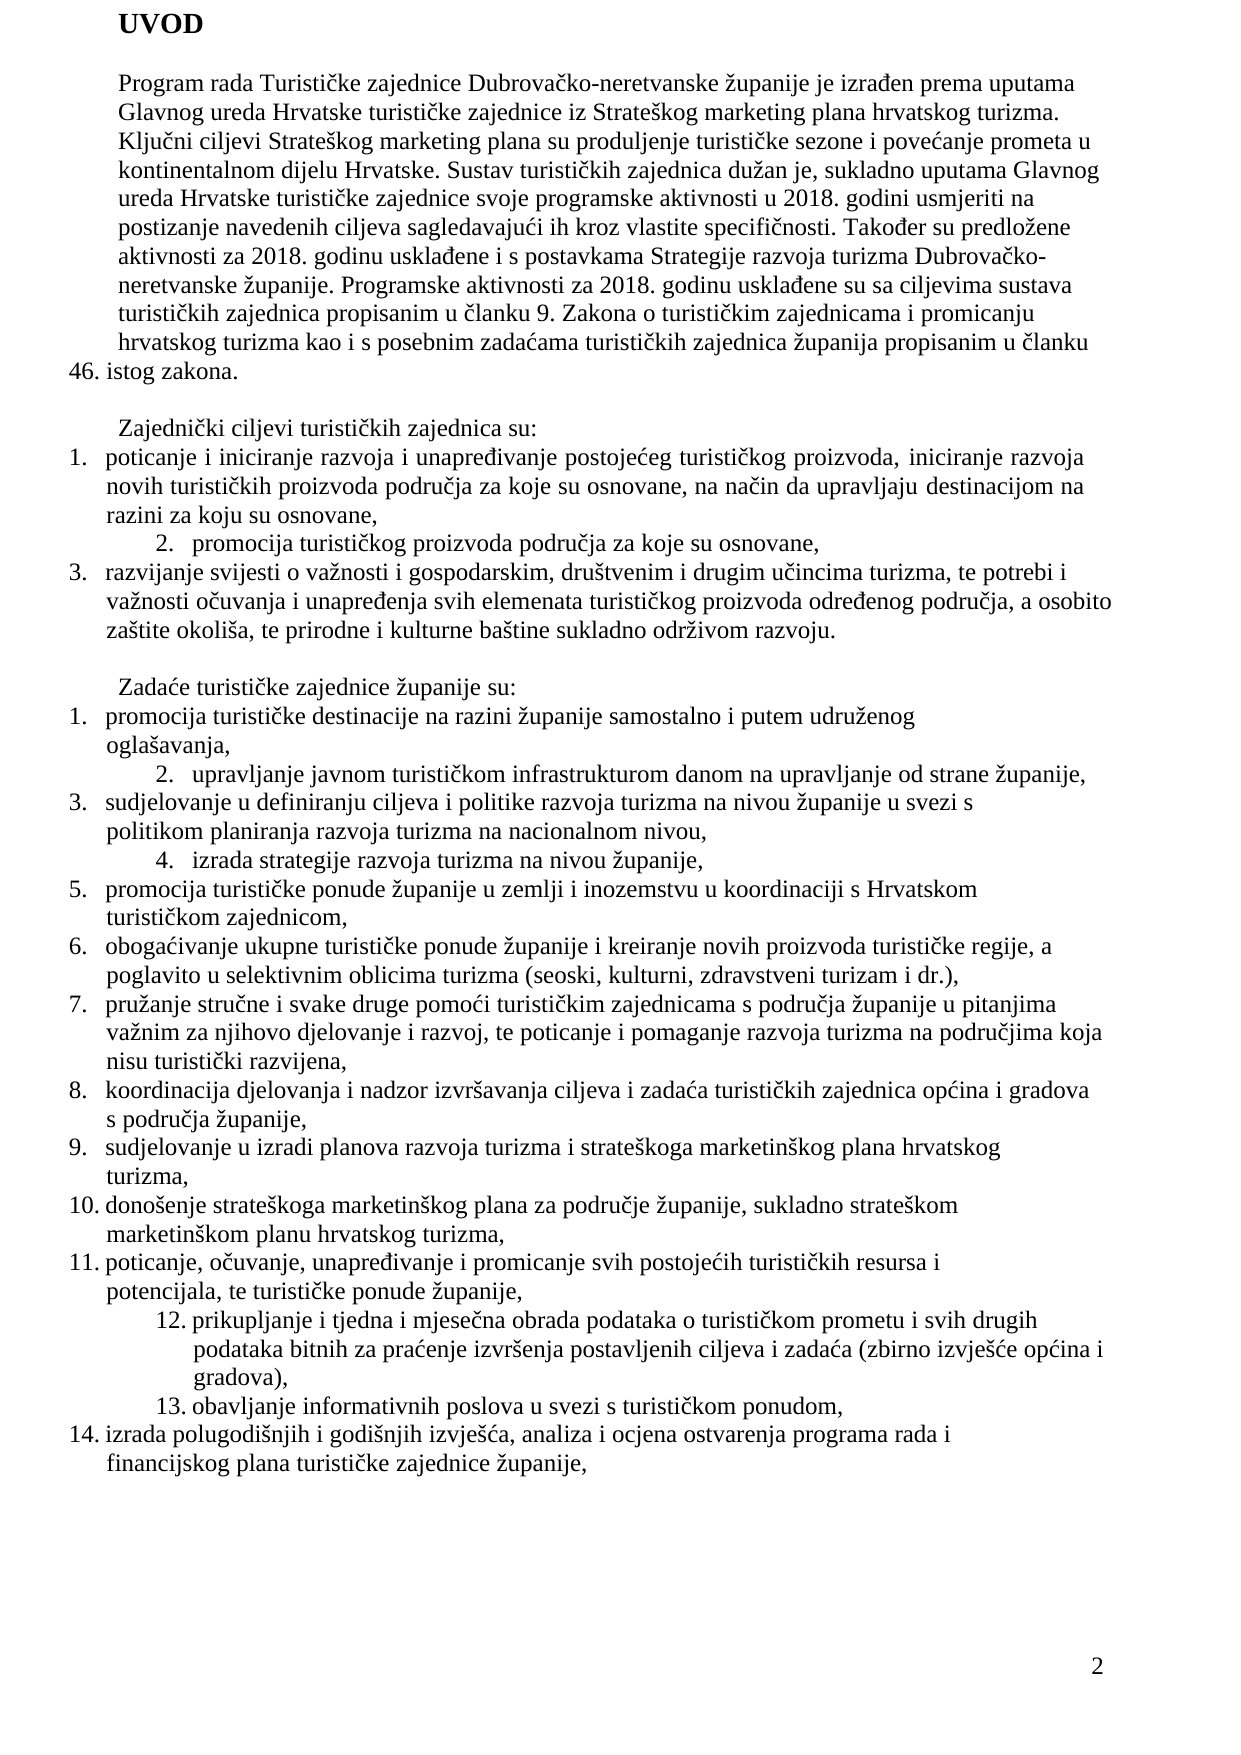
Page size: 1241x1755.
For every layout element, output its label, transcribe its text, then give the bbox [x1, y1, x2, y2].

list promocija turističke ponude županije u zemlji i inozemstvu u koordinaciji s Hrvatskom turističkom zajednicom, [69, 874, 1065, 931]
list promocija turističke destinacije na razini županije samostalno i putem udruženog oglašavanja, [69, 701, 1003, 759]
list prikupljanje i tjedna i mjesečna obrada podataka o turističkom prometu i svih drugih [155, 1305, 1143, 1334]
list pružanje stručne i svake druge pomoći turističkim zajednicama s područja županije u pitanjima važnim za njihovo djelovanje i razvoj, te poticanje i pomaganje razvoja turizma na područjima koja nisu turistički razvijena, [69, 989, 1121, 1075]
text postizanje navedenih ciljeva sagledavajući ih kroz vlastite specifičnosti. Također su predložene aktivnosti za 2018. godinu usklađene i s postavkama Strategije razvoja turizma Dubrovačko- neretvanske županije. Programske aktivnosti za 2018. godinu usklađene su sa ciljevima sustava turističkih zajednica propisanim u članku 9. Zakona o turističkim zajednicama i promicanju [118, 212, 1075, 327]
subtitle UVOD [118, 6, 1143, 40]
text podataka bitnih za praćenje izvršenja postavljenih ciljeva i zadaća (zbirno izvješće općina i gradova), [193, 1334, 1106, 1391]
text Zajednički ciljevi turističkih zajednica su: [118, 413, 1143, 442]
list promocija turističkog proizvoda područja za koje su osnovane, [155, 528, 1143, 557]
list istog zakona. [68, 356, 1143, 385]
list poticanje i iniciranje razvoja i unapređivanje postojećeg turističkog proizvoda, iniciranje razvoja novih turističkih proizvoda područja za koje su osnovane, na način da upravljaju destinacijom na razini za koju su osnovane, [69, 442, 1084, 528]
list koordinacija djelovanja i nadzor izvršavanja ciljeva i zadaća turističkih zajednica općina i gradova s područja županije, [69, 1075, 1090, 1132]
list upravljanje javnom turističkom infrastrukturom danom na upravljanje od strane županije, [155, 759, 1143, 787]
list razvijanje svijesti o važnosti i gospodarskim, društvenim i drugim učincima turizma, te potrebi i važnosti očuvanja i unapređenja svih elemenata turističkog proizvoda određenog područja, a osobito zaštite okoliša, te prirodne i kulturne baštine sukladno održivom razvoju. [69, 557, 1121, 643]
list sudjelovanje u izradi planova razvoja turizma i strateškoga marketinškog plana hrvatskog turizma, [69, 1132, 1088, 1190]
list poticanje, očuvanje, unapređivanje i promicanje svih postojećih turističkih resursa i potencijala, te turističke ponude županije, [69, 1247, 1028, 1305]
text hrvatskog turizma kao i s posebnim zadaćama turističkih zajednica županija propisanim u članku [118, 327, 1143, 356]
text Zadaće turističke zajednice županije su: [118, 672, 1143, 701]
text Program rada Turističke zajednice Dubrovačko-neretvanske županije je izrađen prema uputama Glavnog ureda Hrvatske turističke zajednice iz Strateškog marketing plana hrvatskog turizma. Ključni ciljevi Strateškog marketing plana su produljenje turističke sezone i povećanje prometa u kontinentalnom dijelu Hrvatske. Sustav turističkih zajednica dužan je, sukladno uputama Glavnog ureda Hrvatske turističke zajednice svoje programske aktivnosti u 2018. godini usmjeriti na [118, 68, 1102, 212]
list sudjelovanje u definiranju ciljeva i politike razvoja turizma na nivou županije u svezi s politikom planiranja razvoja turizma na nacionalnom nivou, [69, 787, 1061, 845]
list obavljanje informativnih poslova u svezi s turističkom ponudom, [155, 1391, 1143, 1420]
list izrada strategije razvoja turizma na nivou županije, [155, 845, 1143, 874]
list donošenje strateškoga marketinškog plana za područje županije, sukladno strateškom marketinškom planu hrvatskog turizma, [69, 1190, 1045, 1247]
list izrada polugodišnjih i godišnjih izvješća, analiza i ocjena ostvarenja programa rada i financijskog plana turističke zajednice županije, [69, 1420, 1037, 1477]
list obogaćivanje ukupne turističke ponude županije i kreiranje novih proizvoda turističke regije, a poglavito u selektivnim oblicima turizma (seoski, kulturni, zdravstveni turizam i dr.), [69, 931, 1122, 989]
